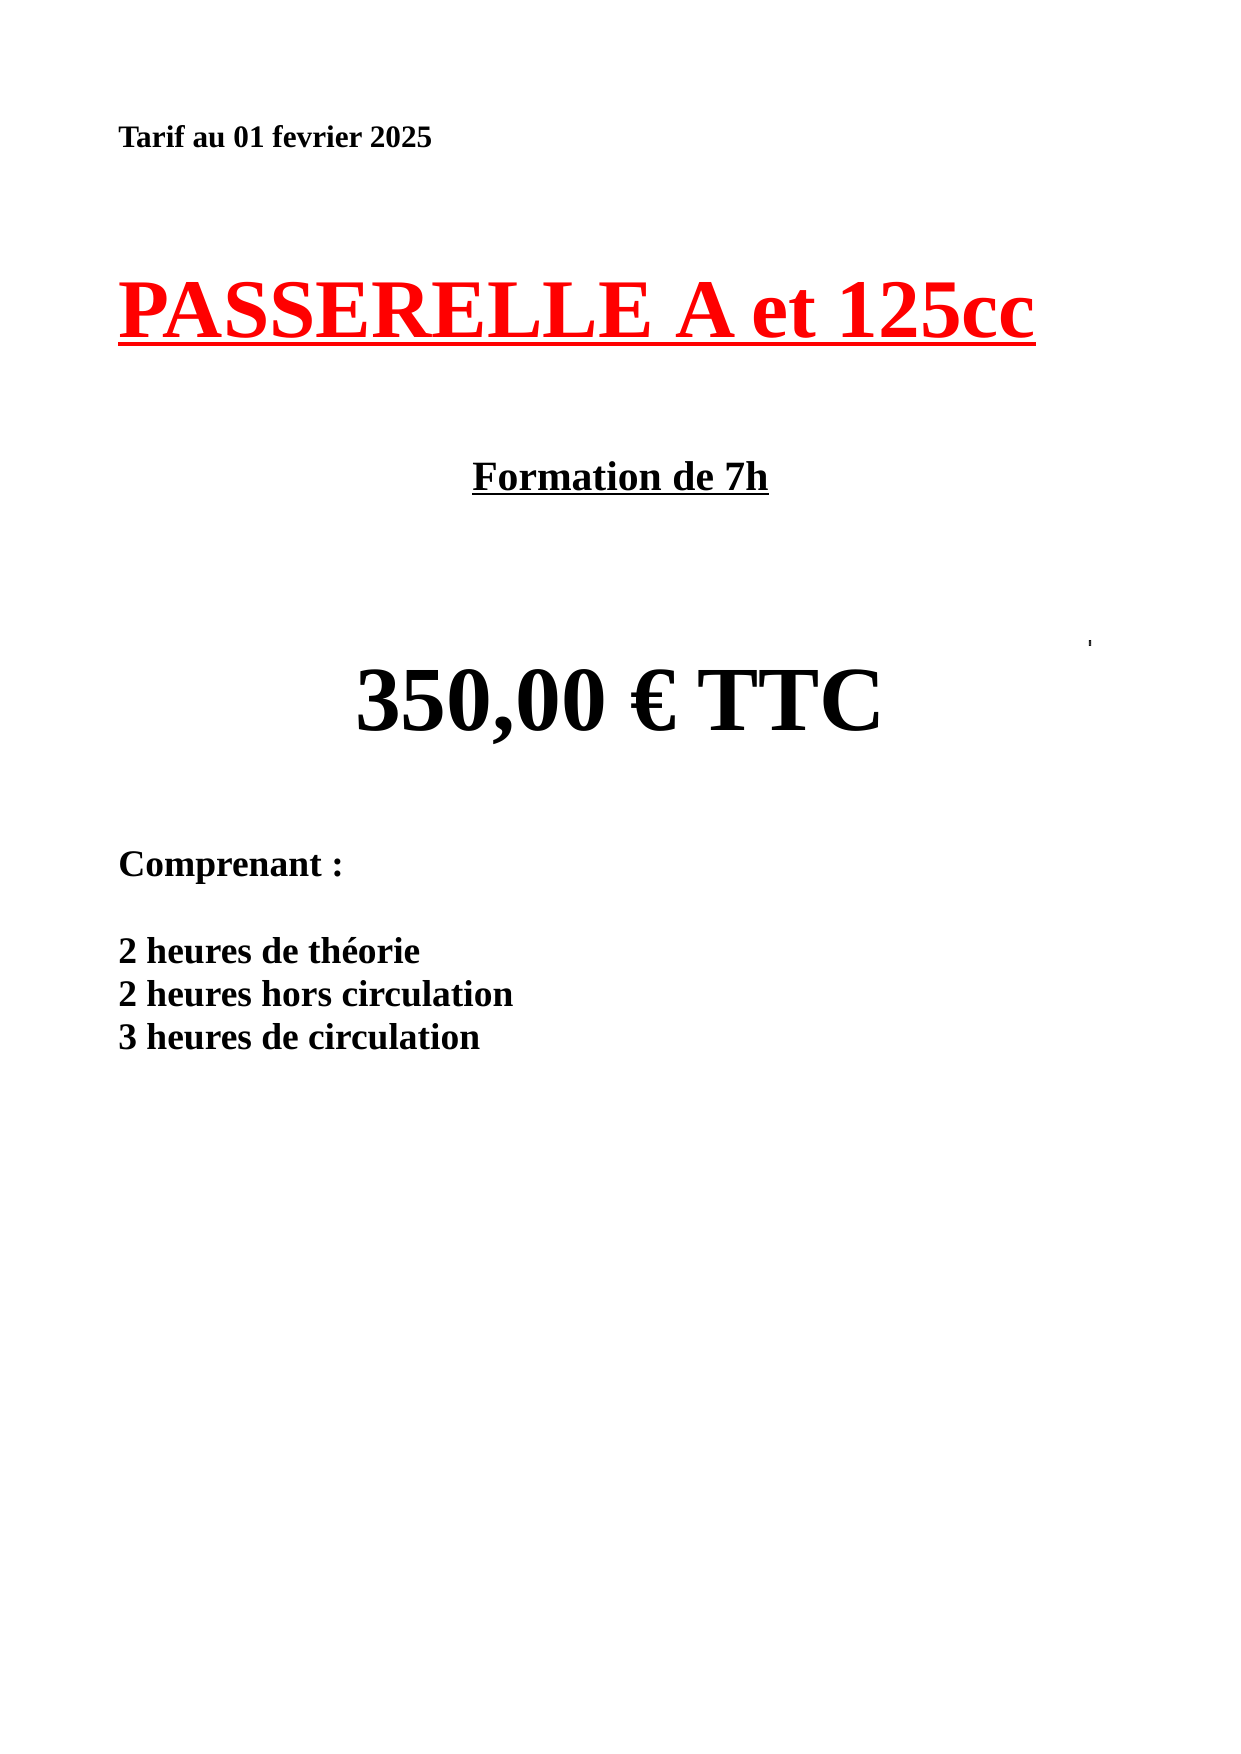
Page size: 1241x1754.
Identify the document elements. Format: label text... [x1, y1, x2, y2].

text Comprenant : [118, 842, 1122, 885]
text PASSERELLE A et 125cc [118, 259, 1122, 355]
text 2 heures hors circulation [118, 971, 1122, 1014]
text 3 heures de circulation [118, 1014, 1122, 1057]
text Tarif au 01 fevrier 2025 [118, 118, 1122, 154]
text 350,00 € TTC [118, 624, 1122, 751]
text Formation de 7h [118, 451, 1122, 499]
text 2 heures de théorie [118, 928, 1122, 971]
